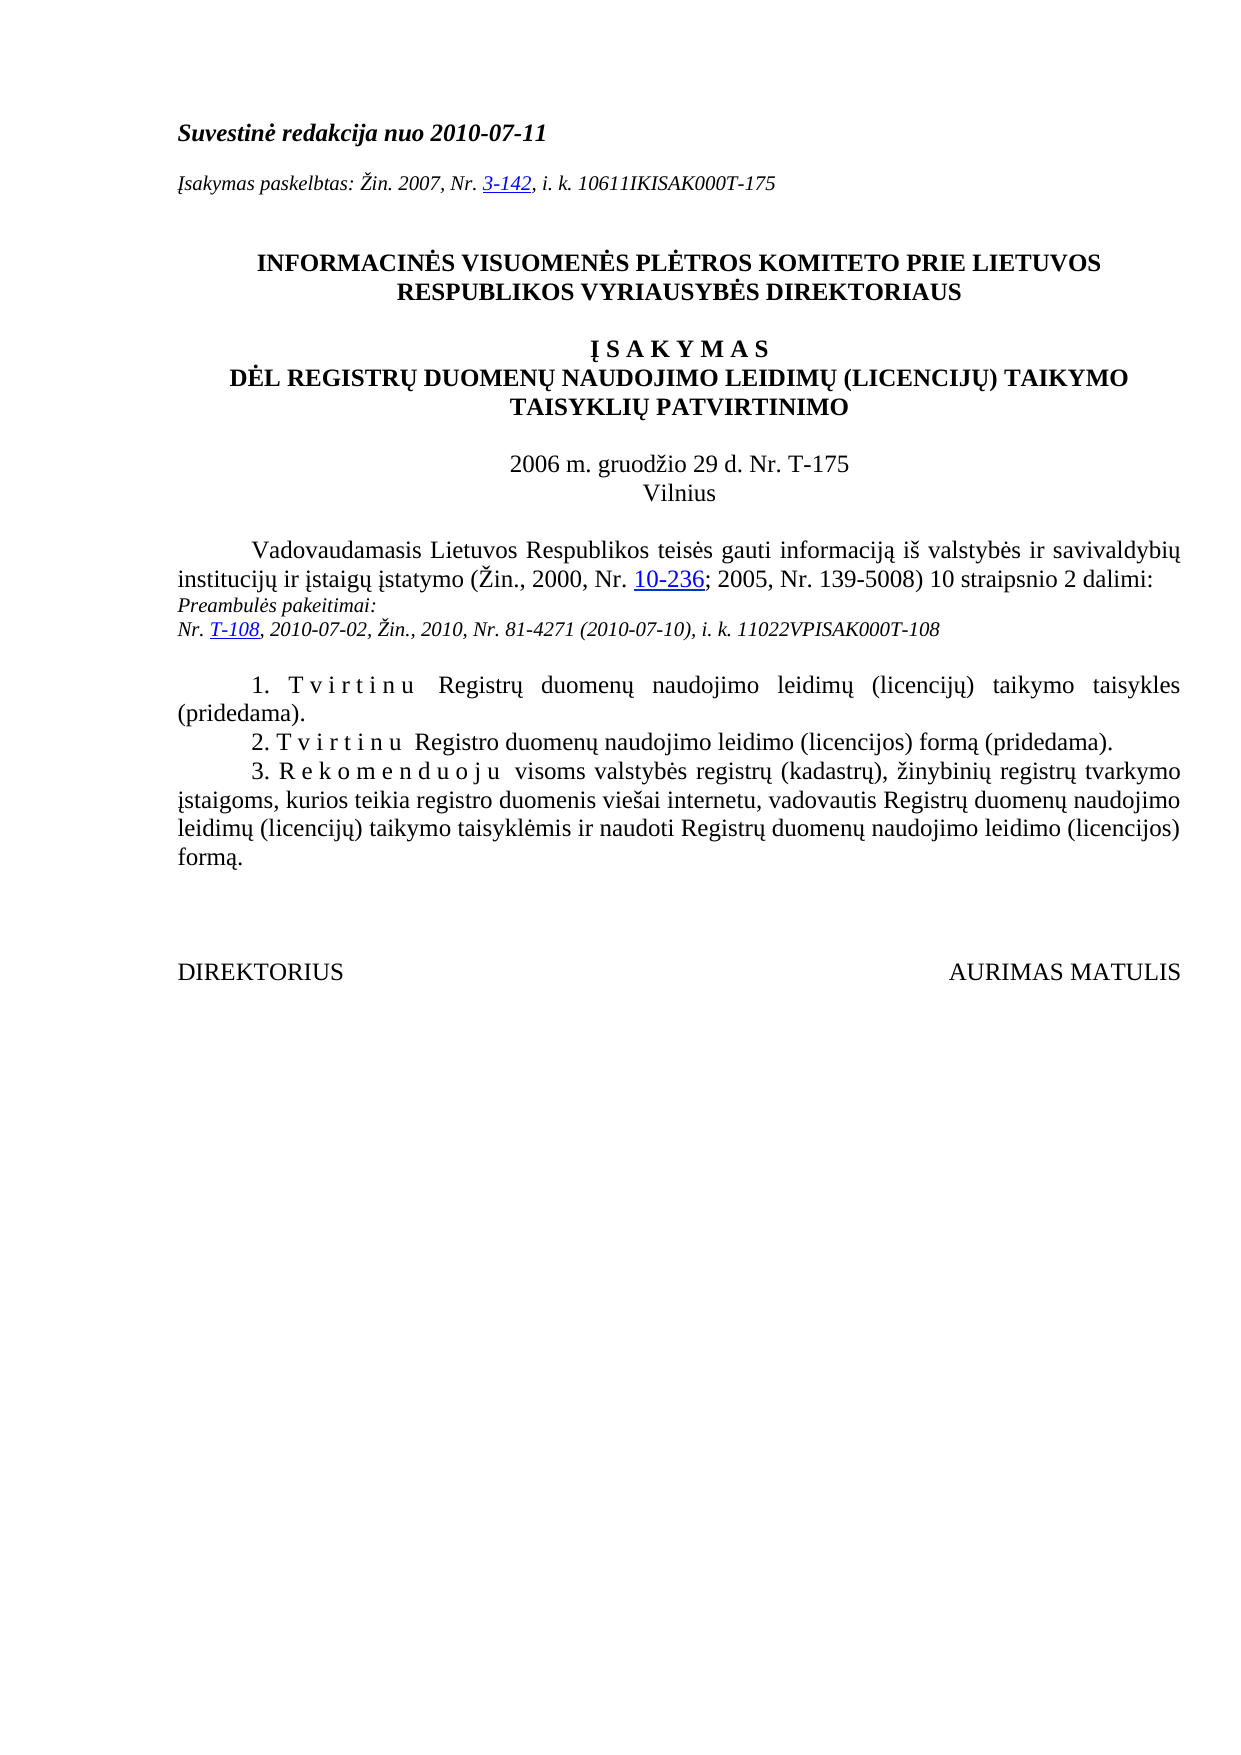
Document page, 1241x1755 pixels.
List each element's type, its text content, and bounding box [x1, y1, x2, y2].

text 2006 m. gruodžio 29 d. Nr. T-175 [177, 449, 1181, 478]
text 3. Rekomenduoju visoms valstybės registrų (kadastrų), žinybinių registrų tvarkymo įstaigoms, kurios teikia registro duomenis viešai internetu, vadovautis Registrų duomenų naudojimo leidimų (licencijų) taikymo taisyklėmis ir naudoti Registrų duomenų naudojimo leidimo (licencijos) formą. [177, 756, 1181, 871]
text 1. Tvirtinu Registrų duomenų naudojimo leidimų (licencijų) taikymo taisykles (pridedama). [177, 670, 1181, 727]
text Suvestinė redakcija nuo 2010-07-11 [177, 118, 1181, 147]
text Vadovaudamasis Lietuvos Respublikos teisės gauti informaciją iš valstybės ir savivaldybių institucijų ir įstaigų įstatymo (Žin., 2000, Nr. 10-236; 2005, Nr. 139-5008) 10 straipsnio 2 dalimi: [177, 535, 1181, 593]
text Vilnius [177, 478, 1181, 507]
text DĖL REGISTRŲ DUOMENŲ NAUDOJIMO LEIDIMŲ (LICENCIJŲ) TAIKYMO TAISYKLIŲ PATVIRTINIMO [177, 363, 1181, 420]
text Nr. T-108, 2010-07-02, Žin., 2010, Nr. 81-4271 (2010-07-10), i. k. 11022VPISAK000T-108 [177, 617, 1181, 641]
text INFORMACINĖS VISUOMENĖS PLĖTROS KOMITETO PRIE LIETUVOS RESPUBLIKOS VYRIAUSYBĖS DIREKTORIAUS [177, 248, 1181, 305]
text Preambulės pakeitimai: [177, 593, 1181, 617]
text 2. Tvirtinu Registro duomenų naudojimo leidimo (licencijos) formą (pridedama). [177, 727, 1181, 756]
text DIREKTORIUS AURIMAS MATULIS [177, 957, 1181, 986]
text Įsakymas paskelbtas: Žin. 2007, Nr. 3-142, i. k. 10611IKISAK000T-175 [177, 171, 1181, 195]
text Į S A K Y M A S [177, 334, 1181, 363]
